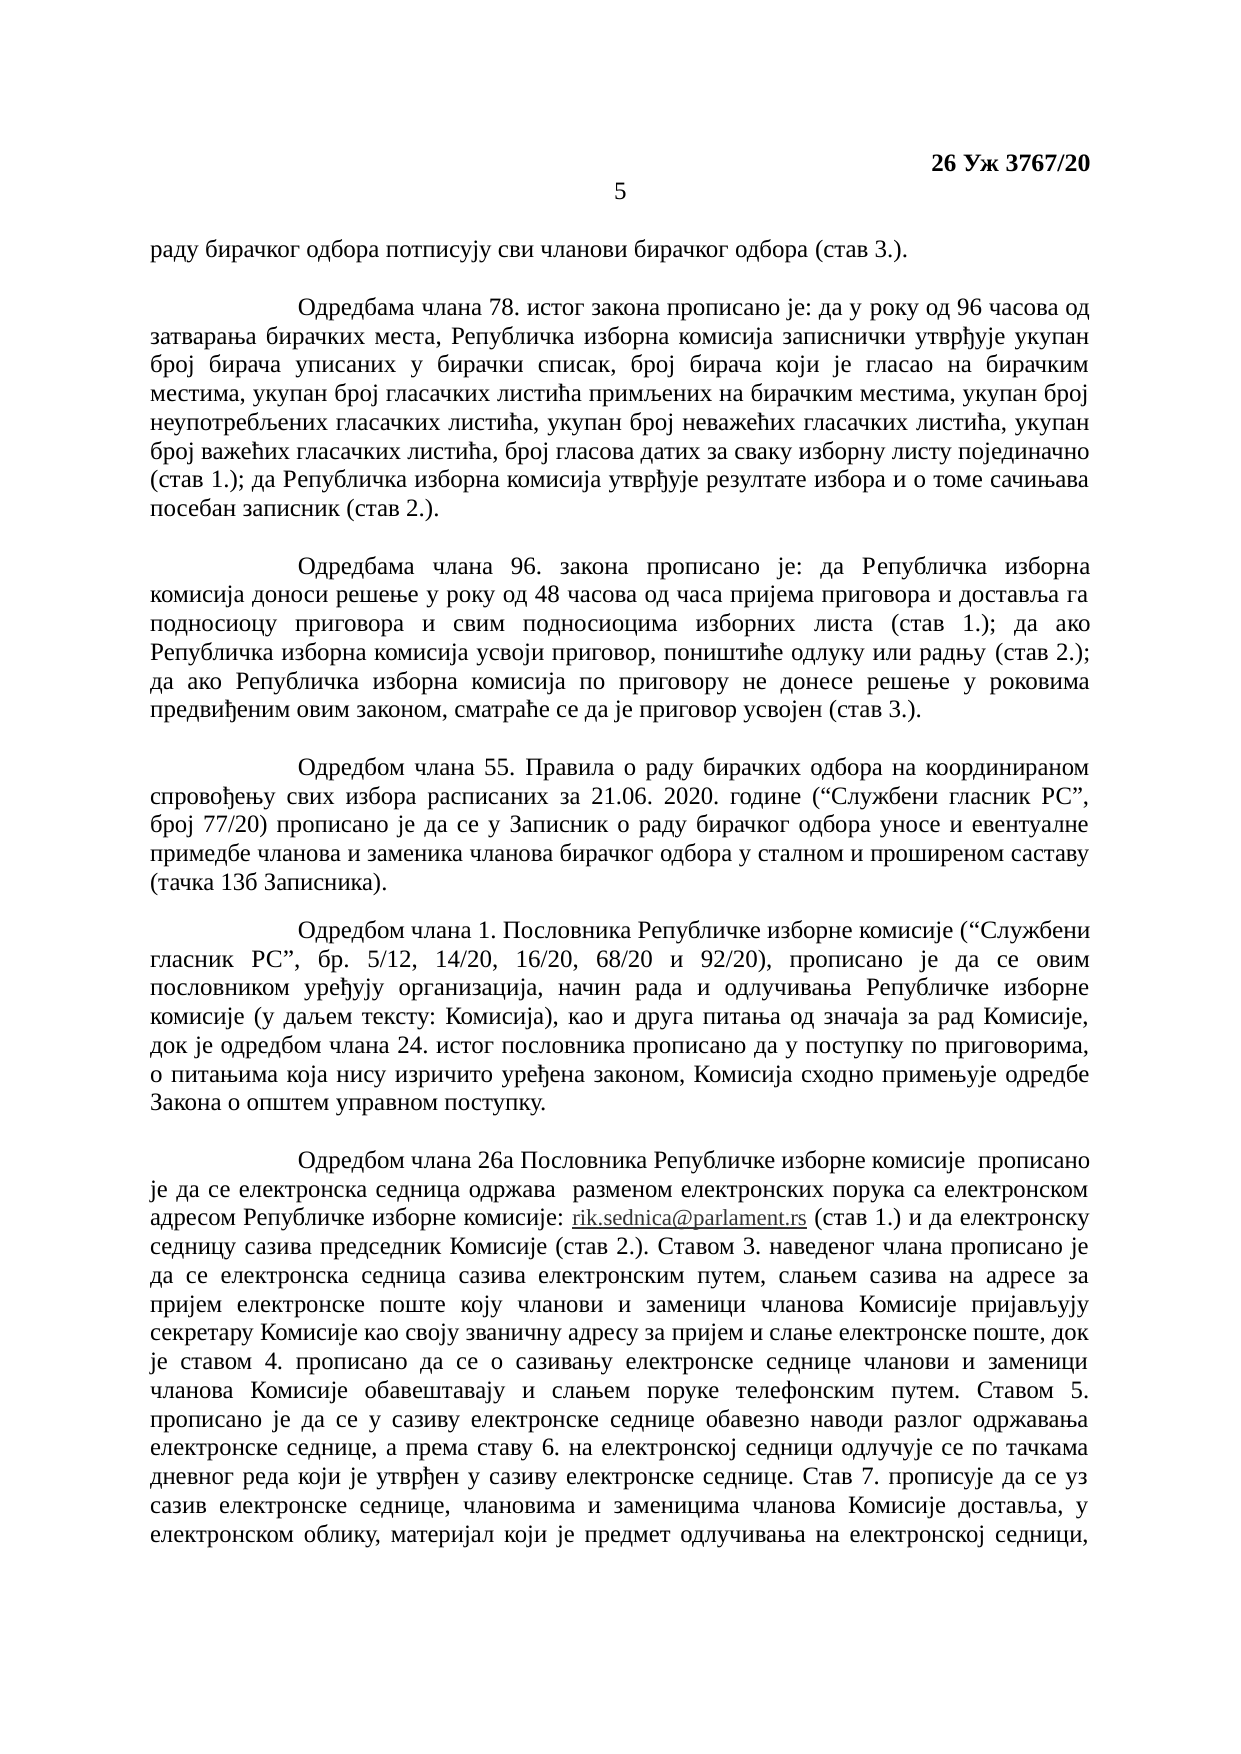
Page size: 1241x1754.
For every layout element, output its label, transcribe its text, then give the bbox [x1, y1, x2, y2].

text Одредбом члана 1. Пословника Републичке изборне комисије (“Службени гласник РС”, бр. 5/12, 14/20, 16/20, 68/20 и 92/20), прописано је да се овим пословником уређују организација, начин рада и одлучивања Републичке изборне комисије (у даљем тексту: Комисија), као и друга питања од значаја за рад Комисије, док је одредбом члана 24. истог пословника прописано да у поступку по приговорима, о питањима која нису изричито уређена законом, Комисија сходно примењује одредбе Закона о општем управном поступку. [150, 915, 1090, 1116]
text Одредбама члана 78. истог закона прописано је: да у року од 96 часова од затварања бирачких места, Републичка изборна комисија записнички утврђује укупан број бирача уписаних у бирачки списак, број бирача који је гласао на бирачким местима, укупан број гласачких листића примљених на бирачким местима, укупан број неупотребљених гласачких листића, укупан број неважећих гласачких листића, укупан број важећих гласачких листића, број гласова датих за сваку изборну листу појединачно (став 1.); да Републичка изборна комисија утврђује резултате избора и о томе сачињава посебан записник (став 2.). [150, 263, 1090, 522]
text Одредбама члана 96. закона прописано је: да Републичка изборна комисија доноси решење у року од 48 часова од часа пријема приговора и доставља га подносиоцу приговора и свим подносиоцима изборних листа (став 1.); да ако Републичка изборна комисија усвоји приговор, поништиће одлуку или радњу (став 2.); да ако Републичка изборна комисија по приговору не донесе решење у роковима предвиђеним овим законом, сматраће се да је приговор усвојен (став 3.). [150, 551, 1090, 723]
text раду бирачког одбора потписују сви чланови бирачког одбора (став 3.). [150, 234, 1090, 263]
text Одредбом члана 26а Пословника Републичке изборне комисије прописано је да се електронска седница одржава разменом електронских порука са електронском адресом Републичке изборне комисије: rik.sednica@parlament.rs (став 1.) и да електронску седницу сазива председник Комисије (став 2.). Ставом 3. наведеног члана прописано је да се електронска седница сазива електронским путем, слањем сазива на адресе за пријем електронске поште коју чланови и заменици чланова Комисије пријављују секретару Комисије као своју званичну адресу за пријем и слање електронске поште, док је ставом 4. прописано да се о сазивању електронске седнице чланови и заменици чланова Комисије обавештавају и слањем поруке телефонским путем. Ставом 5. прописано је да се у сазиву електронске седнице обавезно наводи разлог одржавања електронске седнице, а према ставу 6. на електронској седници одлучује се по тачкама дневног реда који је утврђен у сазиву електронске седнице. Став 7. прописује да се уз сазив електронске седнице, члановима и заменицима чланова Комисије доставља, у електронском облику, материјал који је предмет одлучивања на електронској седници, [150, 1145, 1090, 1547]
text Одредбом члана 55. Правила о раду бирачких одбора на координираном спровођењу свих избора расписаних за 21.06. 2020. године (“Службени гласник РС”, број 77/20) прописано је да се у Записник о раду бирачког одбора уносе и евентуалне примедбе чланова и заменика чланова бирачког одбора у сталном и проширеном саставу (тачка 13б Записника). [150, 752, 1090, 896]
